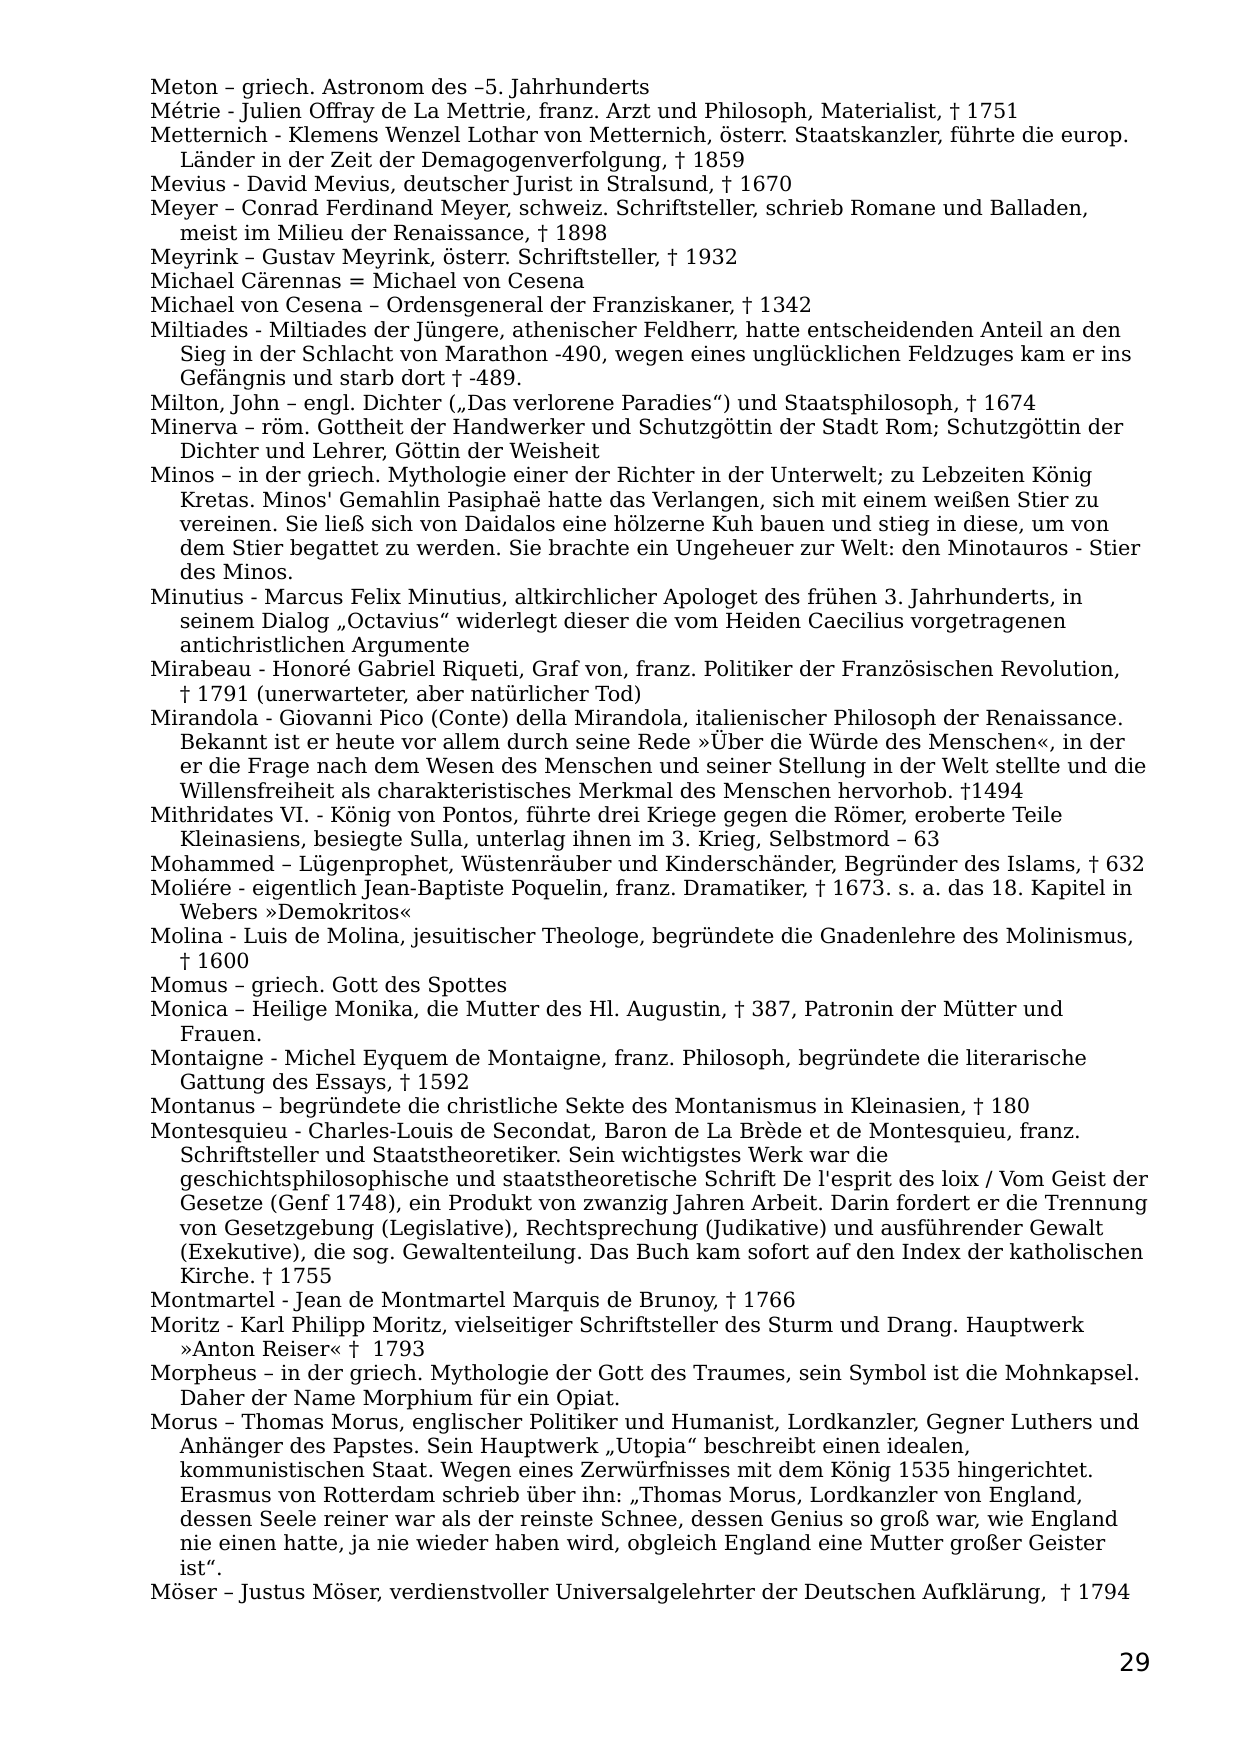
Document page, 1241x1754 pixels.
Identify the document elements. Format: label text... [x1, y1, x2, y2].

text Molina - Luis de Molina, jesuitischer Theologe, begründete die Gnadenlehre des Molinismus, † 1600 [150, 924, 1151, 973]
text Montesquieu - Charles-Louis de Secondat, Baron de La Brède et de Montesquieu, franz. Schriftsteller und Staatstheoretiker. Sein wichtigstes Werk war die geschichtsphilosophische und staatstheoretische Schrift De l'esprit des loix / Vom Geist der Gesetze (Genf 1748), ein Produkt von zwanzig Jahren Arbeit. Darin fordert er die Trennung von Gesetzgebung (Legislative), Rechtsprechung (Judikative) und ausführender Gewalt (Exekutive), die sog. Gewaltenteilung. Das Buch kam sofort auf den Index der katholischen Kirche. † 1755 [150, 1119, 1151, 1288]
text Milton, John – engl. Dichter („Das verlorene Paradies“) und Staatsphilosoph, † 1674 [150, 391, 1151, 415]
text Minerva – röm. Gottheit der Handwerker und Schutzgöttin der Stadt Rom; Schutzgöttin der Dichter und Lehrer, Göttin der Weisheit [150, 415, 1151, 463]
text Meyer – Conrad Ferdinand Meyer, schweiz. Schriftsteller, schrieb Romane und Balladen, meist im Milieu der Renaissance, † 1898 [150, 196, 1151, 245]
text Morus – Thomas Morus, englischer Politiker und Humanist, Lordkanzler, Gegner Luthers und Anhänger des Papstes. Sein Hauptwerk „Utopia“ beschreibt einen idealen, kommunistischen Staat. Wegen eines Zerwürfnisses mit dem König 1535 hingerichtet. Erasmus von Rotterdam schrieb über ihn: „Thomas Morus, Lordkanzler von England, dessen Seele reiner war als der reinste Schnee, dessen Genius so groß war, wie England nie einen hatte, ja nie wieder haben wird, obgleich England eine Mutter großer Geister ist“. [150, 1410, 1151, 1580]
text Miltiades - Miltiades der Jüngere, athenischer Feldherr, hatte entscheidenden Anteil an den Sieg in der Schlacht von Marathon -490, wegen eines unglücklichen Feldzuges kam er ins Gefängnis und starb dort † -489. [150, 318, 1151, 391]
text Mevius - David Mevius, deutscher Jurist in Stralsund, † 1670 [150, 172, 1151, 196]
text Montanus – begründete die christliche Sekte des Montanismus in Kleinasien, † 180 [150, 1094, 1151, 1119]
text Michael Cärennas = Michael von Cesena [150, 269, 1151, 293]
text Metternich - Klemens Wenzel Lothar von Metternich, österr. Staatskanzler, führte die europ. Länder in der Zeit der Demagogenverfolgung, † 1859 [150, 123, 1151, 172]
text Métrie - Julien Offray de La Mettrie, franz. Arzt und Philosoph, Materialist, † 1751 [150, 99, 1151, 123]
text Möser – Justus Möser, verdienstvoller Universalgelehrter der Deutschen Aufklärung, † 1794 [150, 1580, 1151, 1604]
text Mohammed – Lügenprophet, Wüstenräuber und Kinderschänder, Begründer des Islams, † 632 [150, 852, 1151, 876]
text Momus – griech. Gott des Spottes [150, 973, 1151, 997]
text Montaigne - Michel Eyquem de Montaigne, franz. Philosoph, begründete die literarische Gattung des Essays, † 1592 [150, 1046, 1151, 1094]
text Minos – in der griech. Mythologie einer der Richter in der Unterwelt; zu Lebzeiten König Kretas. Minos' Gemahlin Pasiphaë hatte das Verlangen, sich mit einem weißen Stier zu vereinen. Sie ließ sich von Daidalos eine hölzerne Kuh bauen und stieg in diese, um von dem Stier begattet zu werden. Sie brachte ein Ungeheuer zur Welt: den Minotauros - Stier des Minos. [150, 463, 1151, 585]
text Mithridates VI. - König von Pontos, führte drei Kriege gegen die Römer, eroberte Teile Kleinasiens, besiegte Sulla, unterlag ihnen im 3. Krieg, Selbstmord – 63 [150, 803, 1151, 852]
text Monica – Heilige Monika, die Mutter des Hl. Augustin, † 387, Patronin der Mütter und Frauen. [150, 997, 1151, 1046]
text Minutius - Marcus Felix Minutius, altkirchlicher Apologet des frühen 3. Jahrhunderts, in seinem Dialog „Octavius“ widerlegt dieser die vom Heiden Caecilius vorgetragenen antichristlichen Argumente [150, 585, 1151, 657]
text Meyrink – Gustav Meyrink, österr. Schriftsteller, † 1932 [150, 245, 1151, 269]
text Moliére - eigentlich Jean-Baptiste Poquelin, franz. Dramatiker, † 1673. s. a. das 18. Kapitel in Webers »Demokritos« [150, 876, 1151, 924]
text Moritz - Karl Philipp Moritz, vielseitiger Schriftsteller des Sturm und Drang. Hauptwerk »Anton Reiser« † 1793 [150, 1313, 1151, 1361]
text Montmartel - Jean de Montmartel Marquis de Brunoy, † 1766 [150, 1288, 1151, 1313]
text Morpheus – in der griech. Mythologie der Gott des Traumes, sein Symbol ist die Mohnkapsel. Daher der Name Morphium für ein Opiat. [150, 1361, 1151, 1410]
text Mirabeau - Honoré Gabriel Riqueti, Graf von, franz. Politiker der Französischen Revolution, † 1791 (unerwarteter, aber natürlicher Tod) [150, 657, 1151, 706]
text Mirandola - Giovanni Pico (Conte) della Mirandola, italienischer Philosoph der Renaissance. Bekannt ist er heute vor allem durch seine Rede »Über die Würde des Menschen«, in der er die Frage nach dem Wesen des Menschen und seiner Stellung in der Welt stellte und die Willensfreiheit als charakteristisches Merkmal des Menschen hervorhob. †1494 [150, 706, 1151, 803]
text Meton – griech. Astronom des –5. Jahrhunderts [150, 75, 1151, 99]
text Michael von Cesena – Ordensgeneral der Franziskaner, † 1342 [150, 293, 1151, 318]
